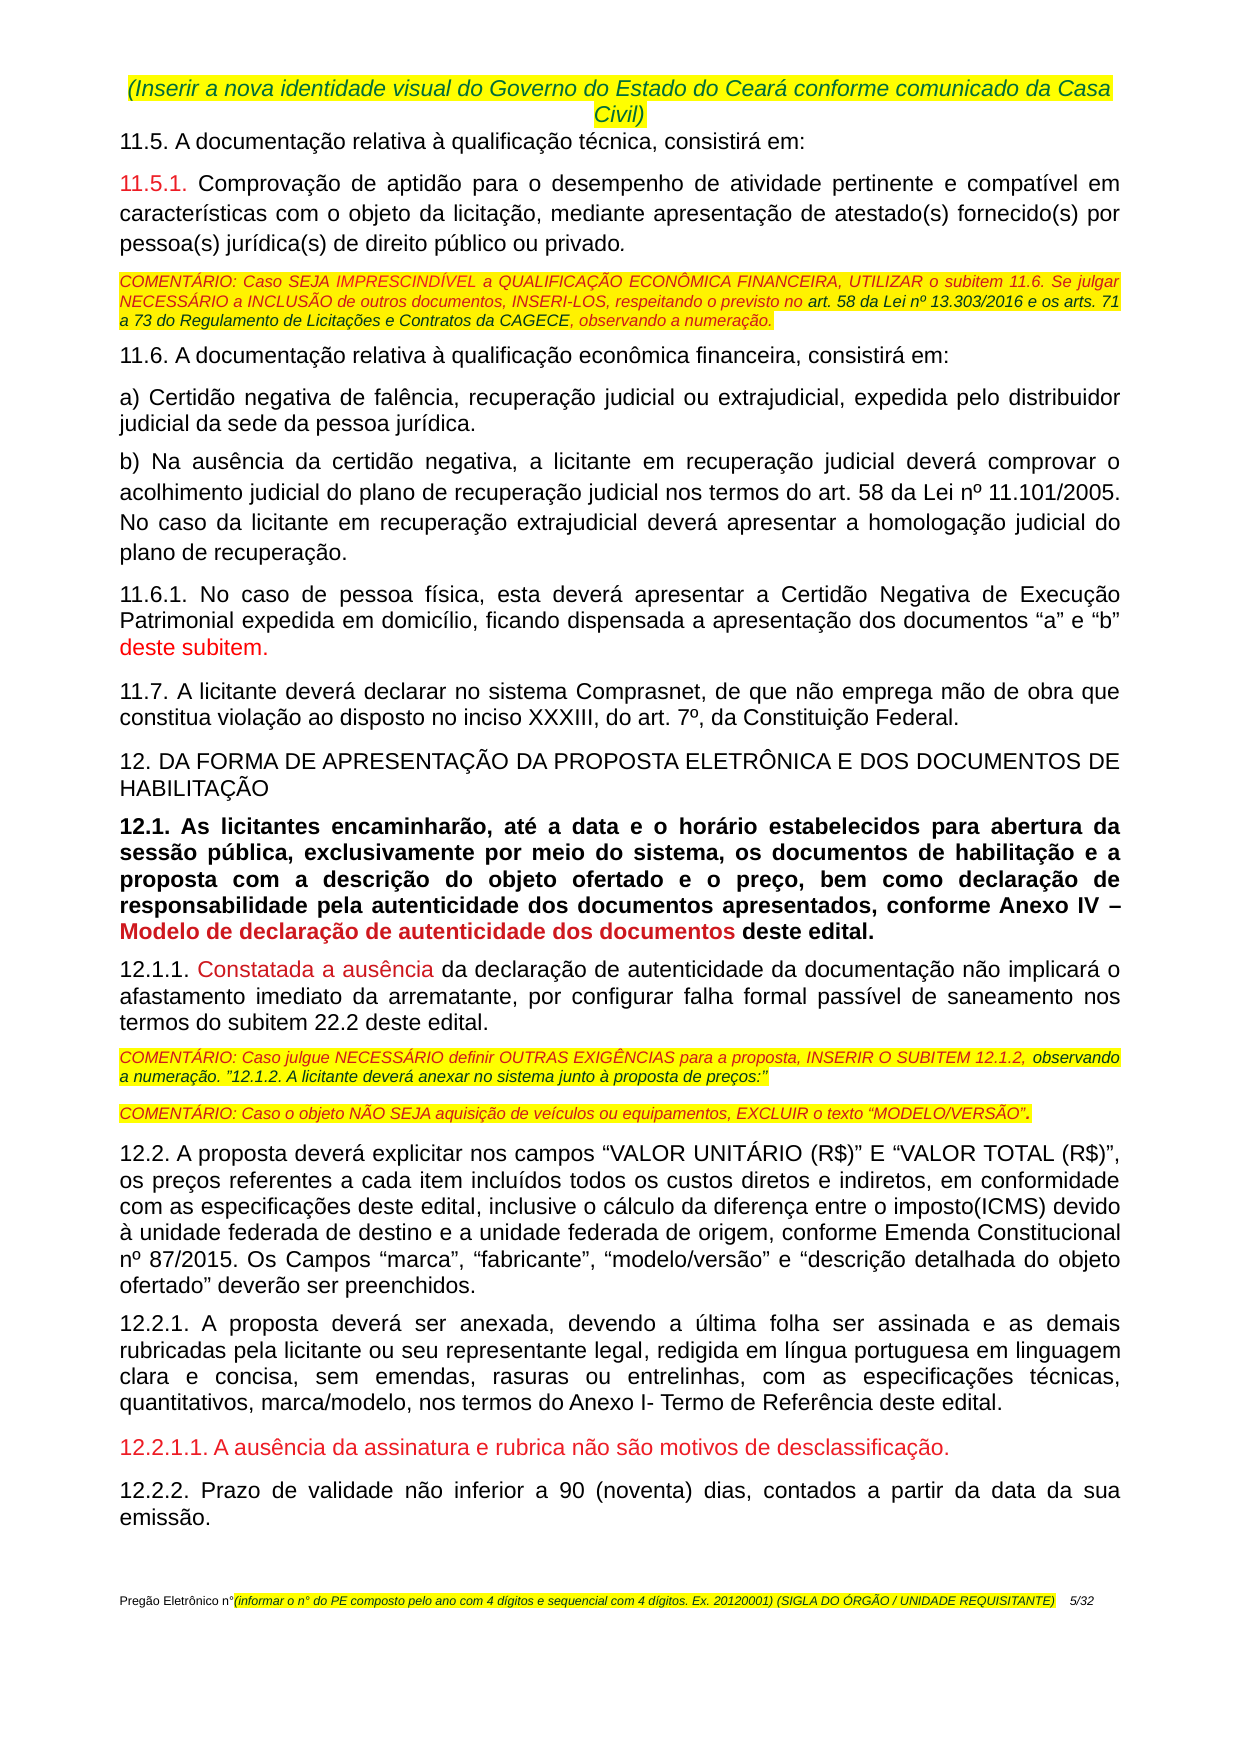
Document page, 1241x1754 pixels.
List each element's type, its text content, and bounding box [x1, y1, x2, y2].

text COMENTÁRIO: Caso julgue NECESSÁRIO definir OUTRAS EXIGÊNCIAS para a proposta, INSERIR O SUBITEM 12.1.2, observando a numeração. ”12.1.2. A licitante deverá anexar no sistema junto à proposta de preços:’’ [119, 1047, 1121, 1086]
text COMENTÁRIO: Caso SEJA IMPRESCINDÍVEL a QUALIFICAÇÃO ECONÔMICA FINANCEIRA, UTILIZAR o subitem 11.6. Se julgar NECESSÁRIO a INCLUSÃO de outros documentos, INSERI-LOS, respeitando o previsto no art. 58 da Lei nº 13.303/2016 e os arts. 71 a 73 do Regulamento de Licitações e Contratos da CAGECE, observando a numeração. [119, 272, 1121, 330]
text 11.6. A documentação relativa à qualificação econômica financeira, consistirá em: [119, 342, 1121, 368]
text 12.1. As licitantes encaminharão, até a data e o horário estabelecidos para abertura da sessão pública, exclusivamente por meio do sistema, os documentos de habilitação e a proposta com a descrição do objeto ofertado e o preço, bem como declaração de responsabilidade pela autenticidade dos documentos apresentados, conforme Anexo IV – Modelo de declaração de autenticidade dos documentos deste edital. [119, 813, 1121, 944]
text 11.5. A documentação relativa à qualificação técnica, consistirá em: [119, 128, 1121, 154]
text 11.7. A licitante deverá declarar no sistema Comprasnet, de que não emprega mão de obra que constitua violação ao disposto no inciso XXXIII, do art. 7º, da Constituição Federal. [119, 678, 1121, 731]
text 11.5.1. Comprovação de aptidão para o desempenho de atividade pertinente e compatível em características com o objeto da licitação, mediante apresentação de atestado(s) fornecido(s) por pessoa(s) jurídica(s) de direito público ou privado. [119, 170, 1121, 257]
text 12.2. A proposta deverá explicitar nos campos “VALOR UNITÁRIO (R$)” E “VALOR TOTAL (R$)”, os preços referentes a cada item incluídos todos os custos diretos e indiretos, em conformidade com as especificações deste edital, inclusive o cálculo da diferença entre o imposto(ICMS) devido à unidade federada de destino e a unidade federada de origem, conforme Emenda Constitucional nº 87/2015. Os Campos “marca”, “fabricante”, “modelo/versão” e “descrição detalhada do objeto ofertado” deverão ser preenchidos. [119, 1140, 1121, 1298]
text 11.6.1. No caso de pessoa física, esta deverá apresentar a Certidão Negativa de Execução Patrimonial expedida em domicílio, ficando dispensada a apresentação dos documentos “a” e “b” deste subitem. [119, 581, 1121, 660]
text 12.1.1. Constatada a ausência da declaração de autenticidade da documentação não implicará o afastamento imediato da arrematante, por configurar falha formal passível de saneamento nos termos do subitem 22.2 deste edital. [119, 956, 1121, 1036]
text a) Certidão negativa de falência, recuperação judicial ou extrajudicial, expedida pelo distribuidor judicial da sede da pessoa jurídica. [119, 384, 1121, 436]
text 12.2.2. Prazo de validade não inferior a 90 (noventa) dias, contados a partir da data da sua emissão. [119, 1477, 1121, 1530]
text COMENTÁRIO: Caso o objeto NÃO SEJA aquisição de veículos ou equipamentos, EXCLUIR o texto “MODELO/VERSÃO”. [119, 1103, 1121, 1123]
text b) Na ausência da certidão negativa, a licitante em recuperação judicial deverá comprovar o acolhimento judicial do plano de recuperação judicial nos termos do art. 58 da Lei nº 11.101/2005. No caso da licitante em recuperação extrajudicial deverá apresentar a homologação judicial do plano de recuperação. [119, 448, 1121, 565]
text 12.2.1.1. A ausência da assinatura e rubrica não são motivos de desclassificação. [119, 1433, 1121, 1460]
text 12.2.1. A proposta deverá ser anexada, devendo a última folha ser assinada e as demais rubricadas pela licitante ou seu representante legal, redigida em língua portuguesa em linguagem clara e concisa, sem emendas, rasuras ou entrelinhas, com as especificações técnicas, quantitativos, marca/modelo, nos termos do Anexo I- Termo de Referência deste edital. [119, 1310, 1121, 1416]
text 12. DA FORMA DE APRESENTAÇÃO DA PROPOSTA ELETRÔNICA E DOS DOCUMENTOS DE HABILITAÇÃO [119, 748, 1121, 801]
